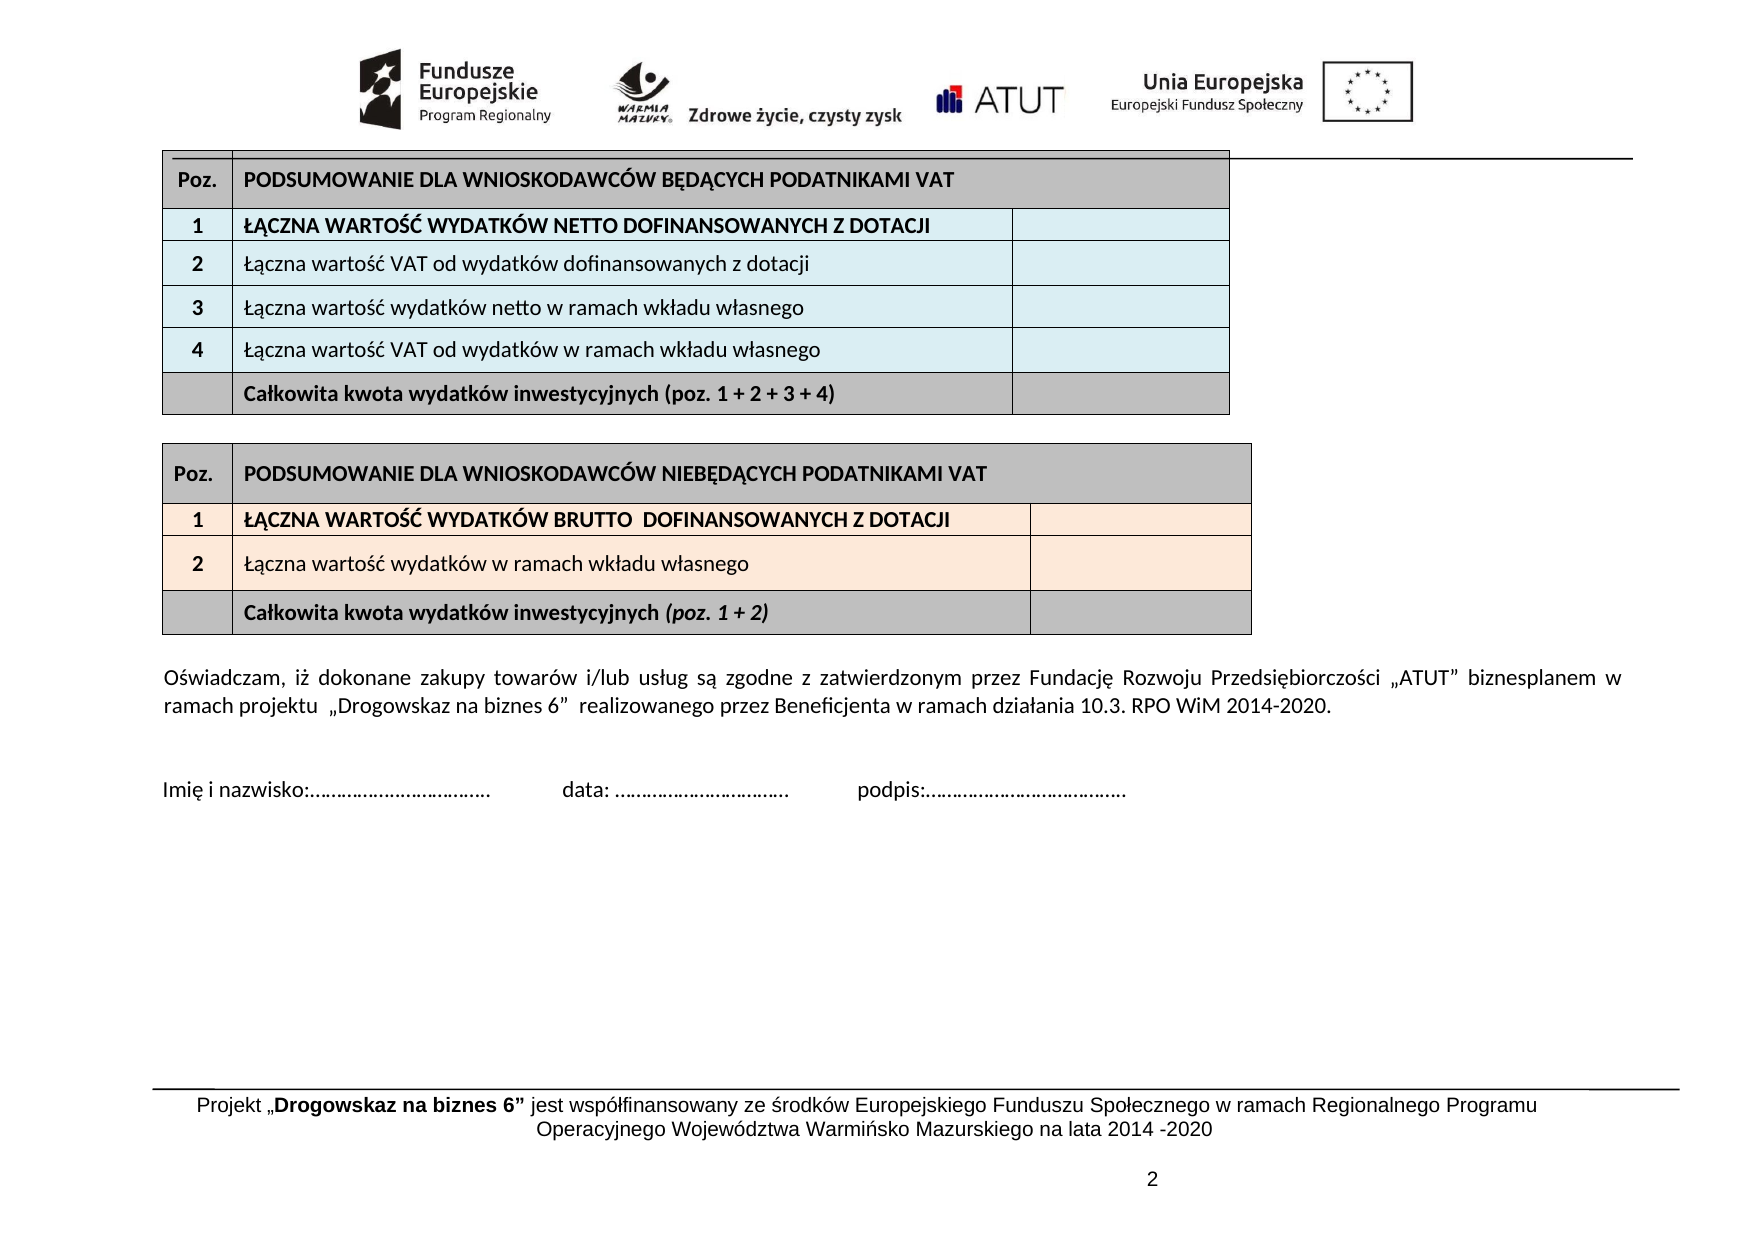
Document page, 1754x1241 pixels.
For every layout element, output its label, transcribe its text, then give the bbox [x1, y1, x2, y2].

table_cell Łączna wartość VAT od wydatków dofinansowanych z dotacji [233, 241, 1012, 285]
table_cell [163, 373, 232, 414]
table_header [233, 151, 1229, 157]
table_cell Łączna wartość wydatków w ramach wkładu własnego [233, 536, 1030, 590]
table_cell 2 [163, 241, 232, 285]
table_header Poz. [163, 444, 232, 503]
table_cell 2 [163, 536, 232, 590]
table_header PODSUMOWANIE DLA WNIOSKODAWCÓW BĘDĄCYCH PODATNIKAMI VAT [233, 160, 1229, 208]
table_cell [1013, 373, 1229, 414]
table_cell [1013, 241, 1229, 285]
table_cell [1013, 286, 1229, 327]
table_cell ŁĄCZNA WARTOŚĆ WYDATKÓW NETTO DOFINANSOWANYCH Z DOTACJI [233, 209, 1012, 240]
table_cell [163, 591, 232, 634]
table_header PODSUMOWANIE DLA WNIOSKODAWCÓW NIEBĘDĄCYCH PODATNIKAMI VAT [233, 444, 1251, 503]
table_cell Łączna wartość VAT od wydatków w ramach wkładu własnego [233, 328, 1012, 372]
table_cell Łączna wartość wydatków netto w ramach wkładu własnego [233, 286, 1012, 327]
table_cell [1013, 209, 1229, 240]
table_cell Całkowita kwota wydatków inwestycyjnych (poz. 1 + 2 + 3 + 4) [233, 373, 1012, 414]
table_cell Całkowita kwota wydatków inwestycyjnych (poz. 1 + 2) [233, 591, 1030, 634]
text Imię i nazwisko:……………..…………….. data: …………………………… podpis:……………………………….. [162, 775, 1624, 803]
table_cell ŁĄCZNA WARTOŚĆ WYDATKÓW BRUTTO DOFINANSOWANYCH Z DOTACJI [233, 504, 1030, 535]
table_cell 1 [163, 504, 232, 535]
table_cell [1013, 328, 1229, 372]
table_cell [1031, 536, 1251, 590]
table_cell 1 [163, 209, 232, 240]
table_cell [1031, 504, 1251, 535]
table_cell [1031, 591, 1251, 634]
text Oświadczam, iż dokonane zakupy towarów i/lub usług są zgodne z zatwierdzonym przez Fundację Rozwoju Przedsiębiorczości „ATUT” biznesplanem w ramach projektu „Drogowskaz na biznes 6” realizowanego przez Beneficjenta w ramach działania 10.3. RPO WiM 2014-2020. [164, 663, 1624, 719]
table_cell 4 [163, 328, 232, 372]
table_cell 3 [163, 286, 232, 327]
table_header Poz. [163, 151, 232, 208]
